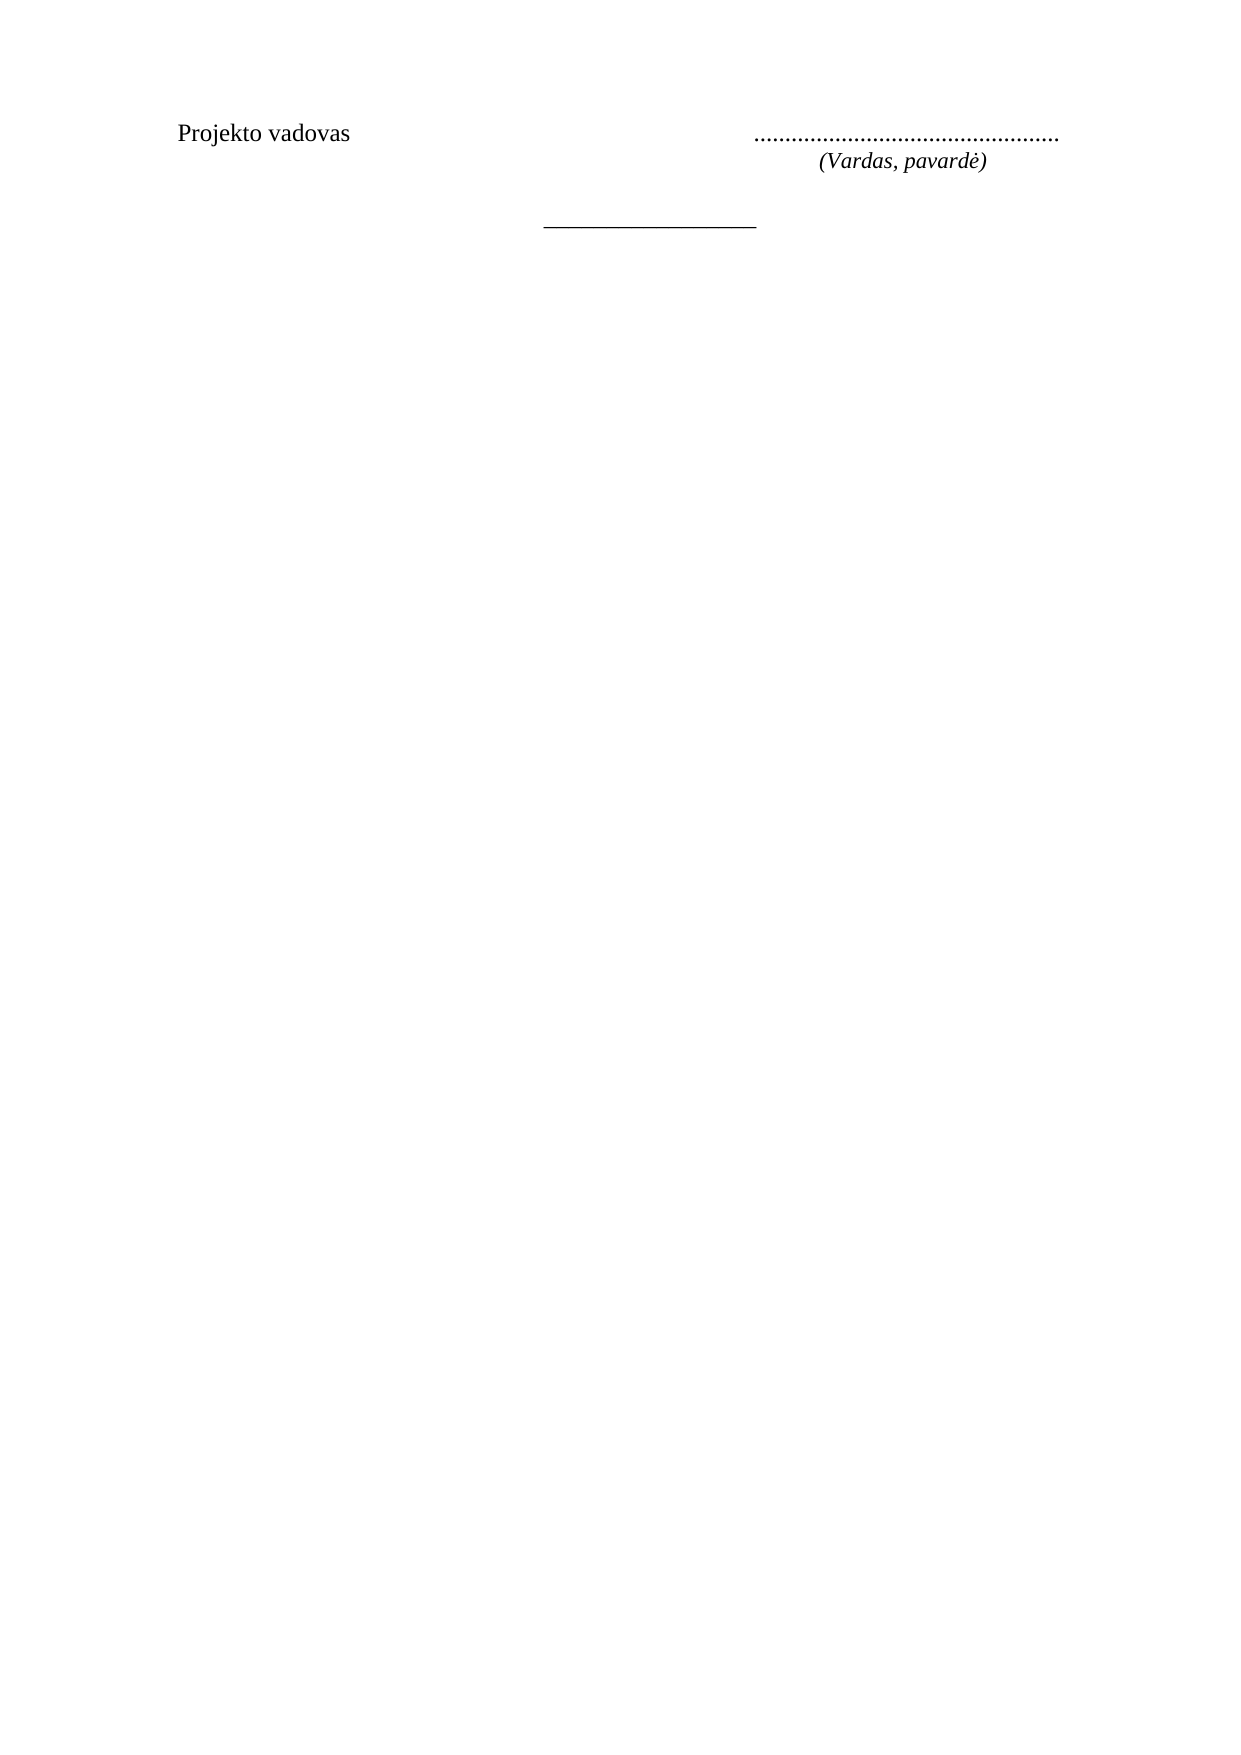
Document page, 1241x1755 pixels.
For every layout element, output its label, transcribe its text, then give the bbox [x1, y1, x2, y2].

text _________________ [177, 202, 1122, 231]
text (Vardas, pavardė) [819, 147, 1122, 173]
text Projekto vadovas ................................................. [177, 118, 1122, 147]
